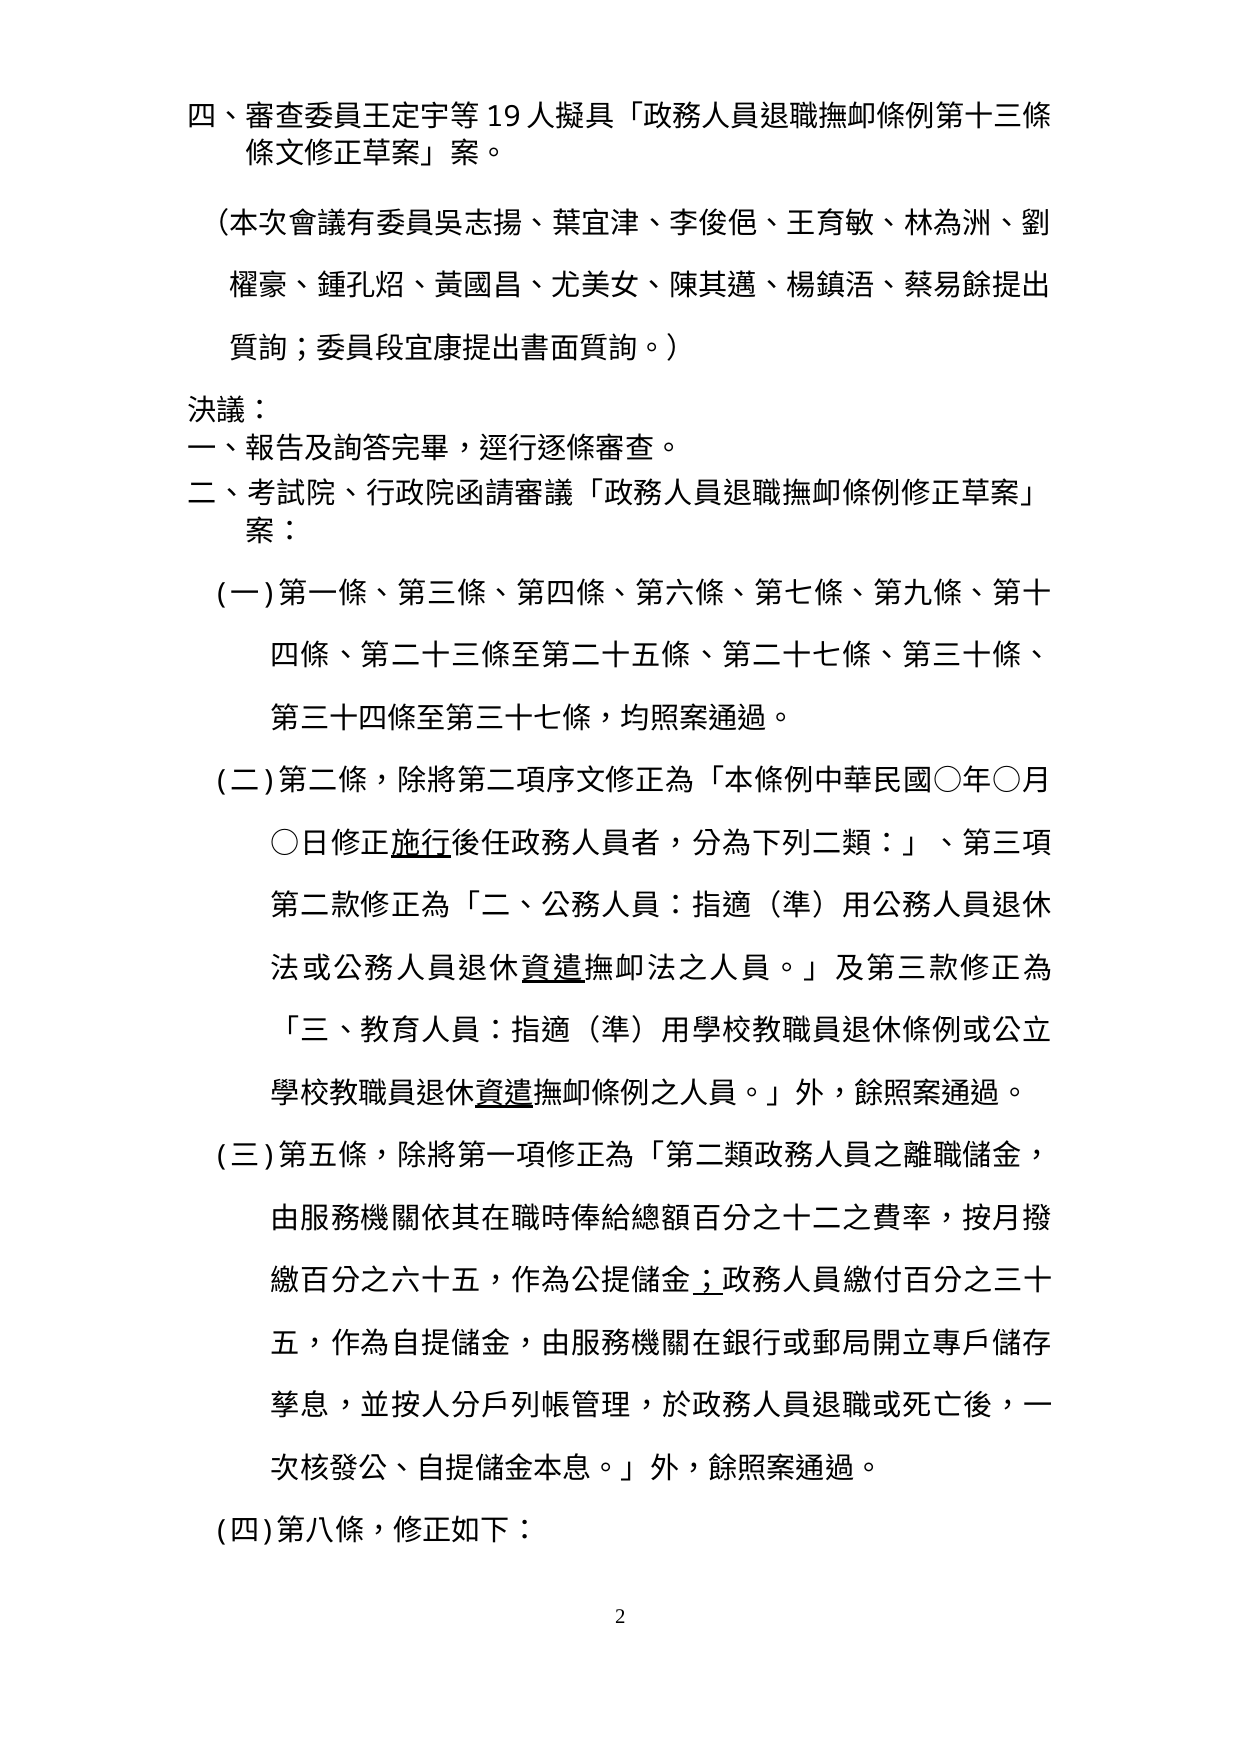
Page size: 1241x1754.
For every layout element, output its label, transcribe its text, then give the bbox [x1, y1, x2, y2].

text 四、審查委員王定宇等19人擬具「政務人員退職撫卹條例第十三條條文修正草案」案。 [187, 96, 1053, 171]
text (三)第五條，除將第一項修正為「第二類政務人員之離職儲金，由服務機關依其在職時俸給總額百分之十二之費率，按月撥繳百分之六十五，作為公提儲金；政務人員繳付百分之三十五，作為自提儲金，由服務機關在銀行或郵局開立專戶儲存孳息，並按人分戶列帳管理，於政務人員退職或死亡後，一次核發公、自提儲金本息。」外，餘照案通過。 [212, 1111, 1053, 1486]
text 決議： [187, 366, 1053, 429]
text (二)第二條，除將第二項序文修正為「本條例中華民國○年○月○日修正施行後任政務人員者，分為下列二類：」、第三項第二款修正為「二、公務人員：指適（準）用公務人員退休法或公務人員退休資遣撫卹法之人員。」及第三款修正為「三、教育人員：指適（準）用學校教職員退休條例或公立學校教職員退休資遣撫卹條例之人員。」外，餘照案通過。 [212, 736, 1053, 1111]
text (一)第一條、第三條、第四條、第六條、第七條、第九條、第十四條、第二十三條至第二十五條、第二十七條、第三十條、第三十四條至第三十七條，均照案通過。 [212, 549, 1053, 736]
text (四)第八條，修正如下： [212, 1486, 1053, 1549]
text 一、報告及詢答完畢，逕行逐條審查。 [187, 429, 1053, 466]
text 二、考試院、行政院函請審議「政務人員退職撫卹條例修正草案」案： [187, 474, 1053, 549]
text （本次會議有委員吳志揚、葉宜津、李俊俋、王育敏、林為洲、劉櫂豪、鍾孔炤、黃國昌、尤美女、陳其邁、楊鎮浯、蔡易餘提出質詢；委員段宜康提出書面質詢。） [200, 179, 1053, 366]
